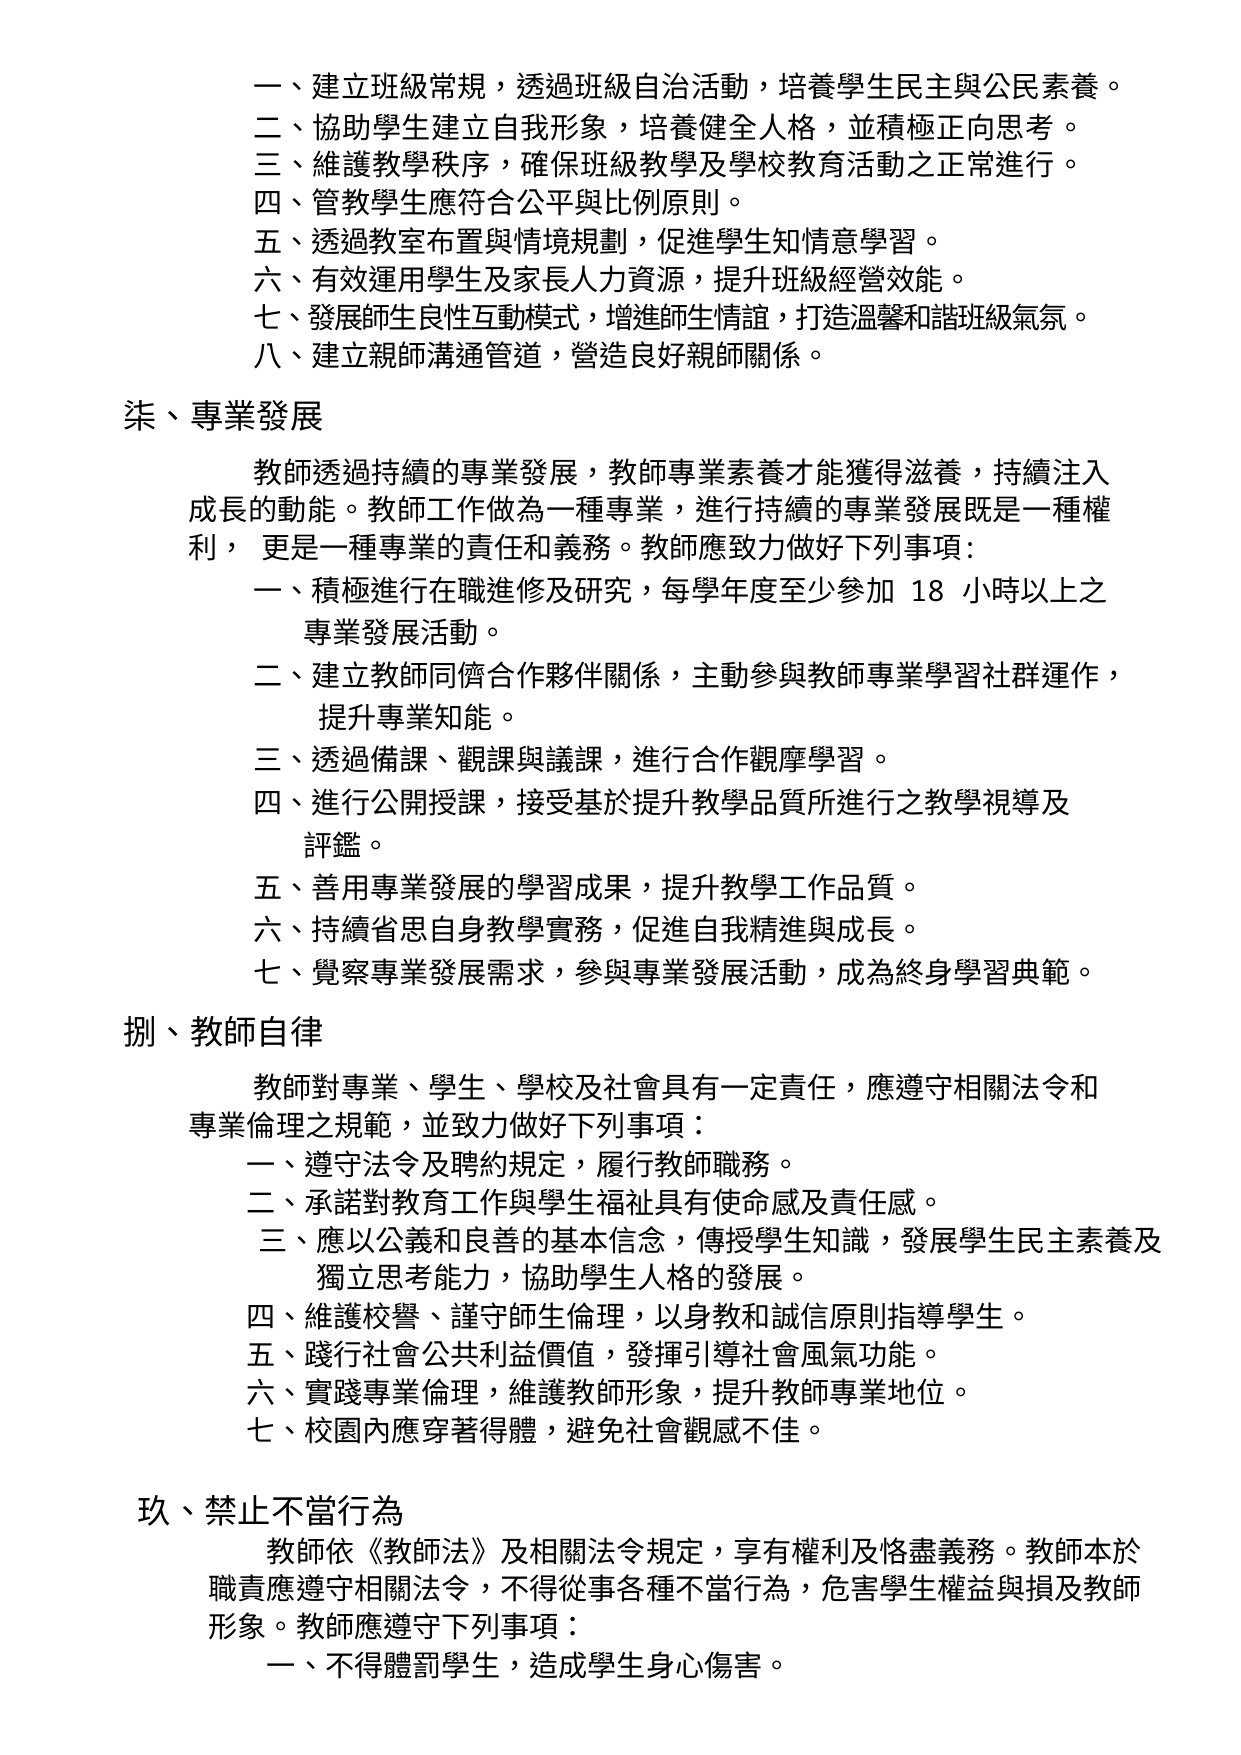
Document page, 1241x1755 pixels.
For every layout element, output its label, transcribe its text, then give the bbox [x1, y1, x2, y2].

text 六、實踐專業倫理，維護教師形象，提升教師專業地位。 [71, 1373, 1169, 1411]
text 教師透過持續的專業發展，教師專業素養才能獲得滋養，持續注入成長的動能。教師工作做為一種專業，進行持續的專業發展既是一種權利， 更是一種專業的責任和義務。教師應致力做好下列事項: [188, 453, 1112, 567]
text 柒、專業發展 [123, 390, 1169, 438]
text 教師依《教師法》及相關法令規定，享有權利及恪盡義務。教師本於職責應遵守相關法令，不得從事各種不當行為，危害學生權益與損及教師形象。教師應遵守下列事項： [208, 1532, 1169, 1646]
text 一、遵守法令及聘約規定，履行教師職務。 [71, 1144, 1169, 1183]
text 一、建立班級常規，透過班級自治活動，培養學生民主與公民素養。 [253, 59, 1169, 107]
text 五、善用專業發展的學習成果，提升教學工作品質。六、持續省思自身教學實務，促進自我精進與成長。 [253, 865, 911, 949]
text 五、踐行社會公共利益價值，發揮引導社會風氣功能。 [71, 1335, 1169, 1373]
text 二、建立教師同儕合作夥伴關係，主動參與教師專業學習社群運作， 提升專業知能。 [253, 652, 1115, 737]
text 一、不得體罰學生，造成學生身心傷害。 [208, 1646, 1169, 1684]
text 一、積極進行在職進修及研究，每學年度至少參加 18 小時以上之專業發展活動。 [253, 567, 1115, 652]
text 二、承諾對教育工作與學生福祉具有使命感及責任感。 [71, 1183, 1169, 1221]
text 八、建立親師溝通管道，營造良好親師關係。 [253, 336, 1116, 374]
text 五、透過教室布置與情境規劃，促進學生知情意學習。 六、有效運用學生及家長人力資源，提升班級經營效能。 [253, 222, 969, 298]
text 二、協助學生建立自我形象，培養健全人格，並積極正向思考。三、維護教學秩序，確保班級教學及學校教育活動之正常進行。四、管教學生應符合公平與比例原則。 [253, 108, 1056, 222]
text 四、維護校譽、謹守師生倫理，以身教和誠信原則指導學生。 [71, 1297, 1169, 1335]
text 七、校園內應穿著得體，避免社會觀感不佳。 [71, 1411, 1169, 1449]
text 七、發展師生良性互動模式，增進師生情誼，打造溫馨和諧班級氣氛。 [253, 298, 1116, 336]
text 捌、教師自律 [123, 1006, 1169, 1054]
text 三、透過備課、觀課與議課，進行合作觀摩學習。 [253, 737, 1169, 779]
text 玖、禁止不當行為 [71, 1488, 1169, 1532]
text 三、應以公義和良善的基本信念，傳授學生知識，發展學生民主素養及獨立思考能力，協助學生人格的發展。 [258, 1221, 1169, 1297]
text 四、進行公開授課，接受基於提升教學品質所進行之教學視導及評鑑。 [253, 780, 1086, 865]
text 教師對專業、學生、學校及社會具有一定責任，應遵守相關法令和專業倫理之規範，並致力做好下列事項： [188, 1068, 1112, 1144]
text 七、覺察專業發展需求，參與專業發展活動，成為終身學習典範。 [253, 949, 1169, 992]
